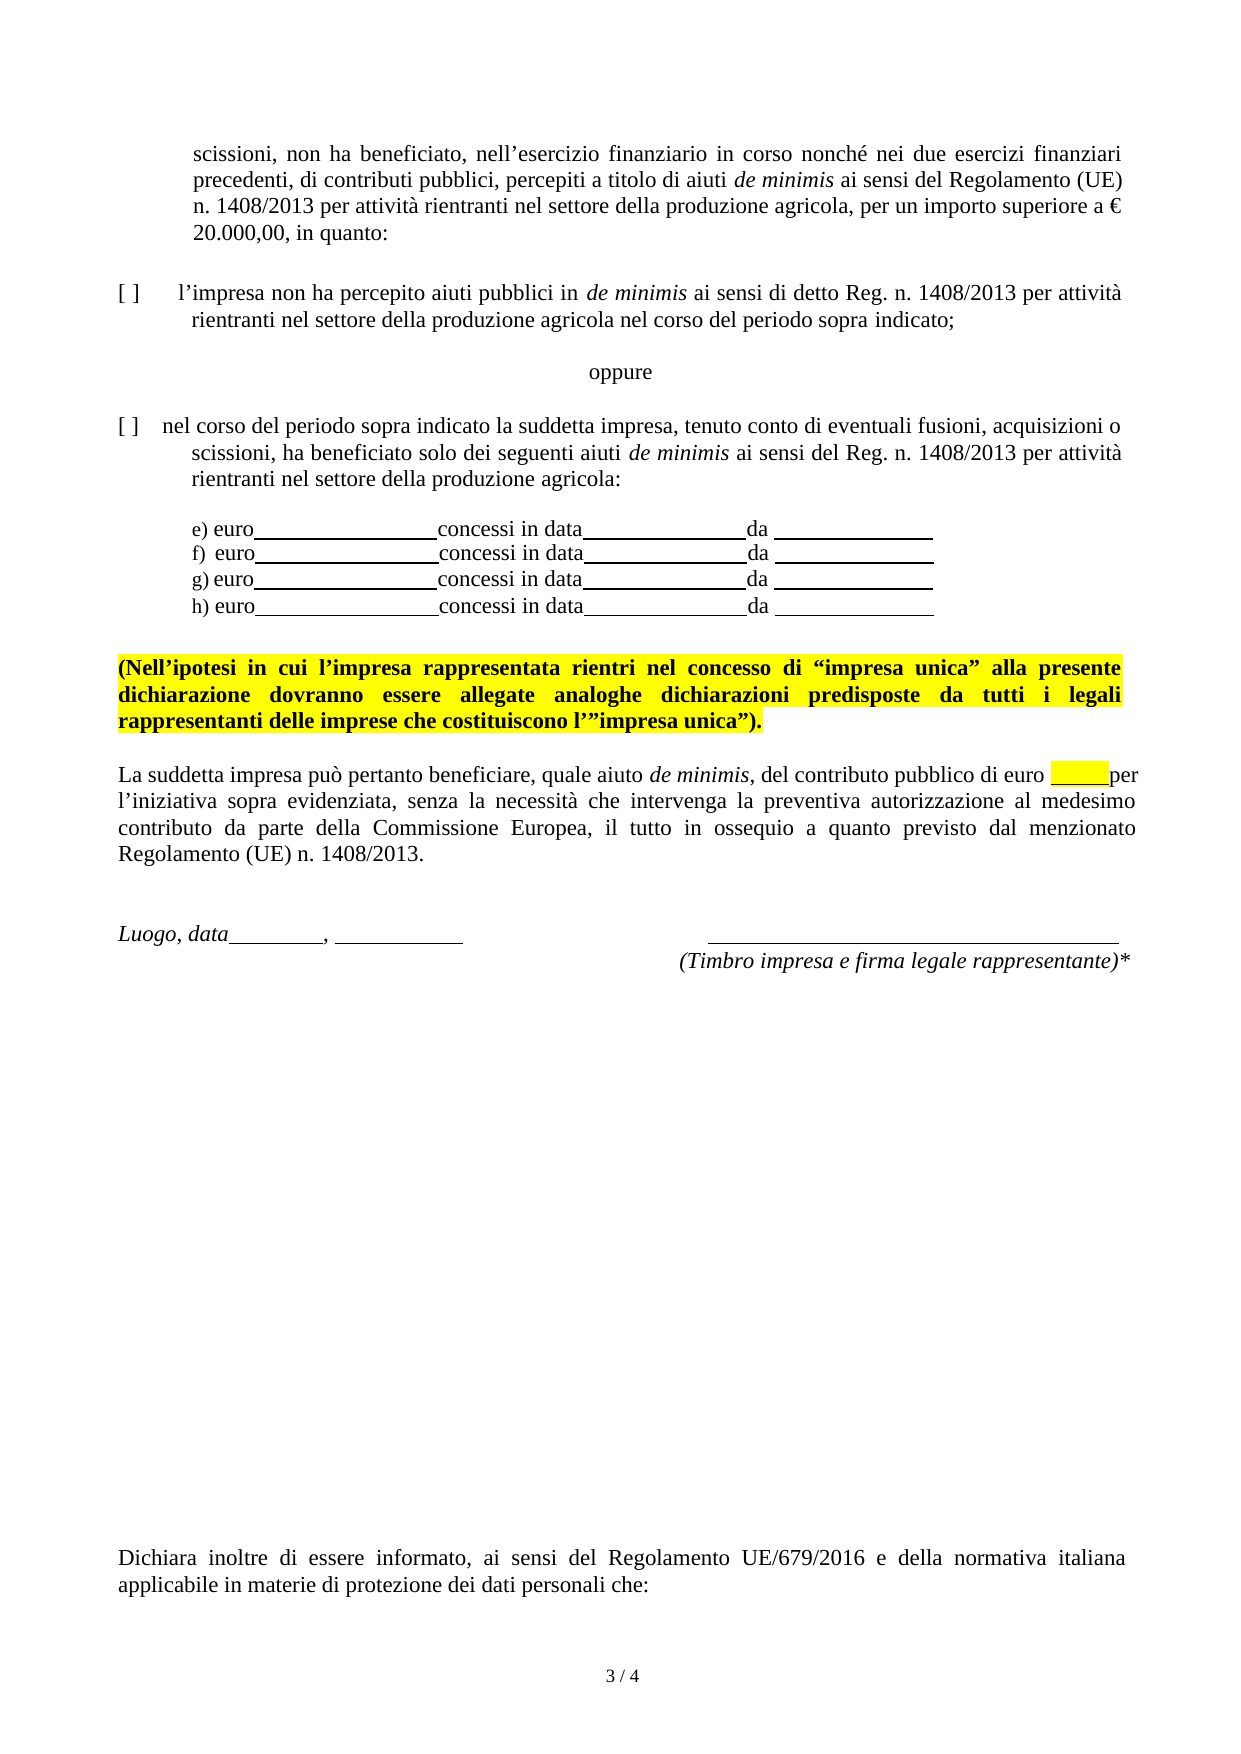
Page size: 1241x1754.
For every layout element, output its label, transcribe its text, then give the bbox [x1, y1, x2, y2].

list euro concessi in data da [192, 592, 1138, 618]
text Dichiara inoltre di essere informato, ai sensi del Regolamento UE/679/2016 e della normativa italiana applicabile in materie di protezione dei dati personali che: [118, 1544, 1128, 1597]
text [ ] nel corso del periodo sopra indicato la suddetta impresa, tenuto conto di eventuali fusioni, acquisizioni o scissioni, ha beneficiato solo dei seguenti aiuti de minimis ai sensi del Reg. n. 1408/2013 per attività rientranti nel settore della produzione agricola: [118, 412, 1123, 491]
list euro concessi in data da [192, 542, 1138, 566]
text (Timbro impresa e firma legale rappresentante)* [679, 947, 1138, 973]
text Luogo, data , [118, 920, 1138, 947]
text La suddetta impresa può pertanto beneficiare, quale aiuto de minimis, del contributo pubblico di euro per l’iniziativa sopra evidenziata, senza la necessità che intervenga la preventiva autorizzazione al medesimo contributo da parte della Commissione Europea, il tutto in ossequio a quanto previsto dal menzionato Regolamento (UE) n. 1408/2013. [118, 761, 1138, 866]
list scissioni, non ha beneficiato, nell’esercizio finanziario in corso nonché nei due esercizi finanziari precedenti, di contributi pubblici, percepiti a titolo di aiuti de minimis ai sensi del Regolamento (UE) n. 1408/2013 per attività rientranti nel settore della produzione agricola, per un importo superiore a € 20.000,00, in quanto: [155, 139, 1123, 245]
text [ ] l’impresa non ha percepito aiuti pubblici in de minimis ai sensi di detto Reg. n. 1408/2013 per attività rientranti nel settore della produzione agricola nel corso del periodo sopra indicato; [118, 279, 1123, 332]
text oppure [183, 358, 1058, 385]
list euro concessi in data da [192, 566, 1138, 592]
text (Nell’ipotesi in cui l’impresa rappresentata rientri nel concesso di “impresa unica” alla presente dichiarazione dovranno essere allegate analoghe dichiarazioni predisposte da tutti i legali rappresentanti delle imprese che costituiscono l’”impresa unica”). [118, 654, 1123, 733]
list euro concessi in data da [192, 518, 1138, 542]
